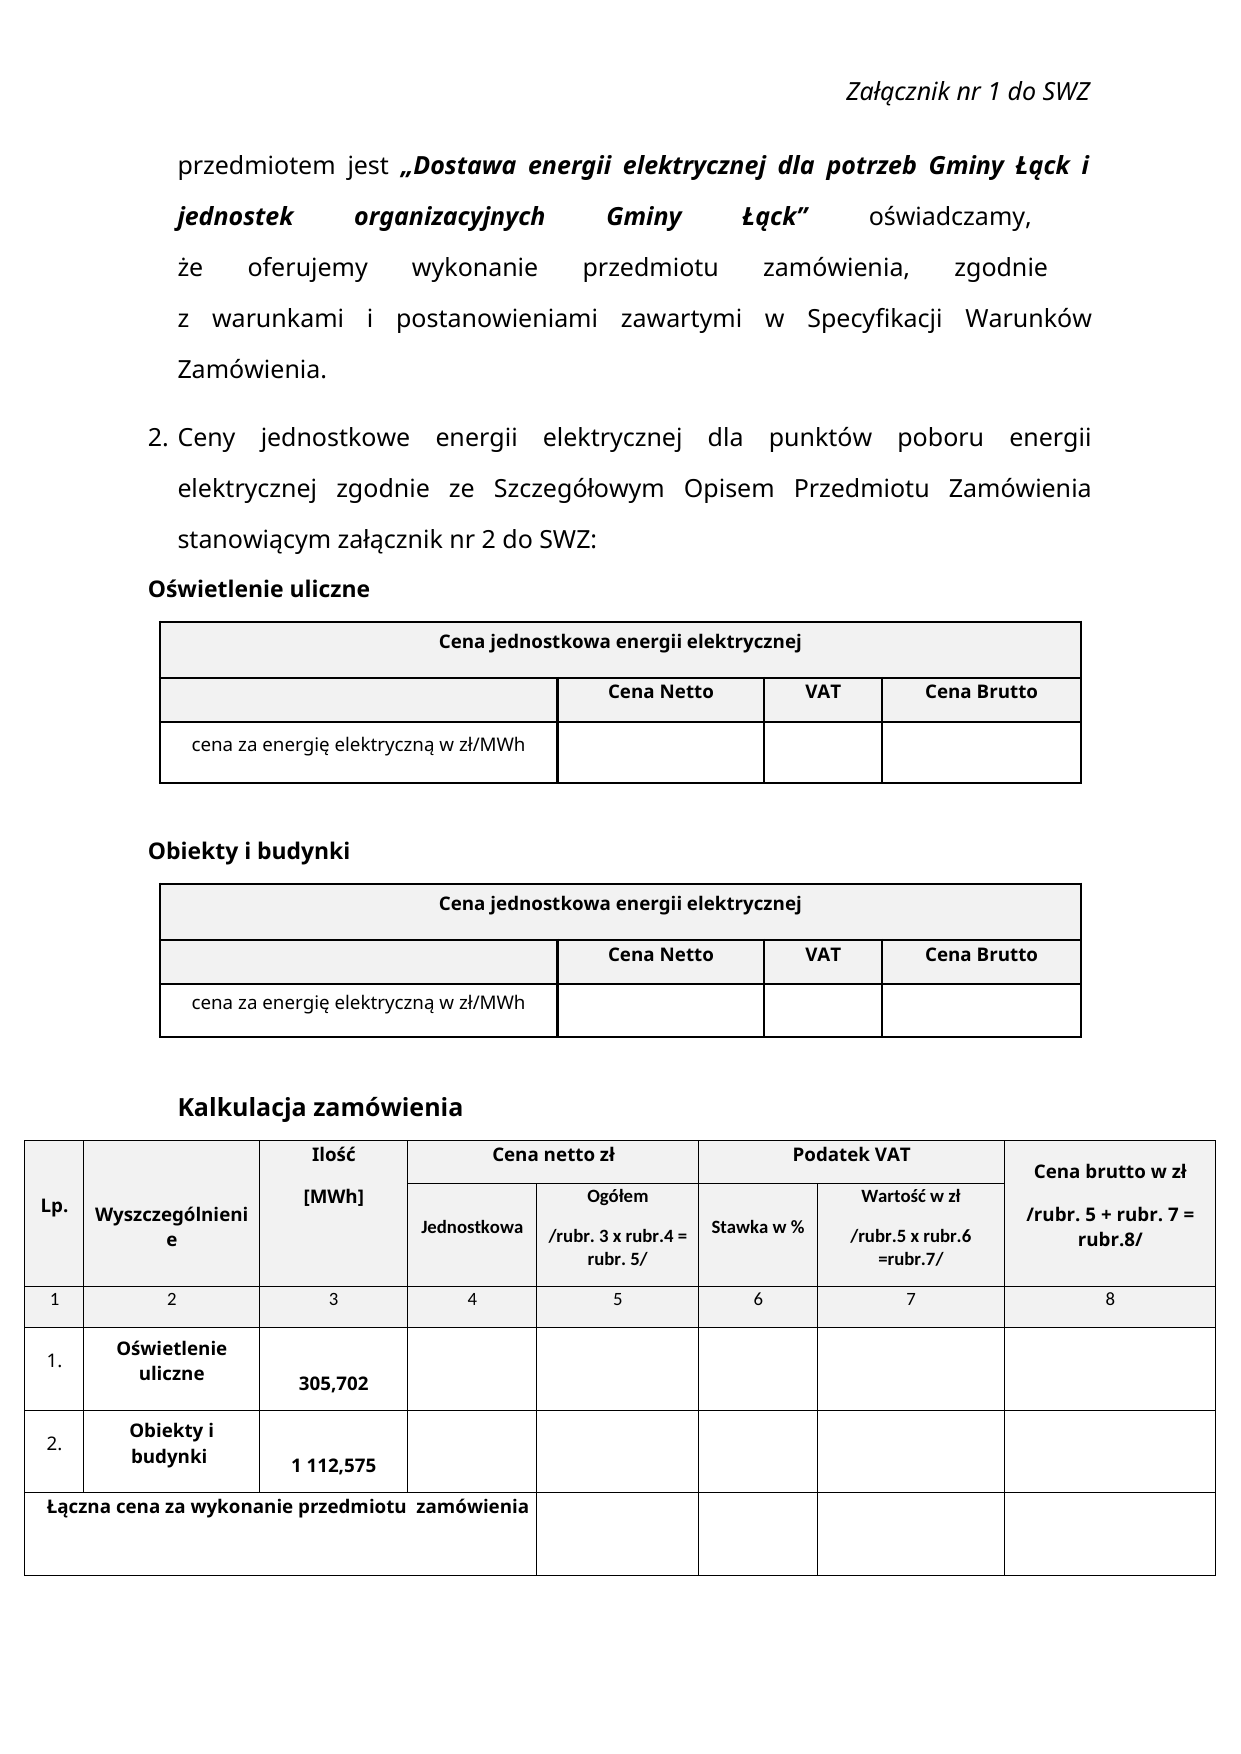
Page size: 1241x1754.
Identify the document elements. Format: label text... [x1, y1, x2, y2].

table_cell 5 [537, 1287, 698, 1327]
table_cell Obiekty i budynki [84, 1411, 259, 1492]
table_cell Łączna cena za wykonanie przedmiotu zamówienia [25, 1493, 536, 1575]
table_cell Wartość w zł /rubr.5 x rubr.6 =rubr.7/ [818, 1184, 1004, 1286]
table_header Cena jednostkowa energii elektrycznej [161, 623, 1080, 677]
table_cell [699, 1411, 817, 1492]
table_cell cena za energię elektryczną w zł/MWh [161, 723, 556, 782]
table_cell 8 [1005, 1287, 1215, 1327]
table_cell [559, 985, 763, 1036]
table_cell Cena Brutto [883, 679, 1080, 721]
text Obiekty i budynki [148, 835, 1093, 866]
table_cell [883, 985, 1080, 1036]
table_cell Oświetlenie uliczne [84, 1328, 259, 1409]
table_cell [559, 723, 763, 782]
table_header Podatek VAT [699, 1141, 1004, 1183]
table_cell Cena Netto [559, 679, 763, 721]
table_cell Cena Brutto [883, 941, 1080, 983]
table_cell 6 [699, 1287, 817, 1327]
table_cell [1005, 1328, 1215, 1409]
table_cell [537, 1328, 698, 1409]
table_cell Cena Netto [559, 941, 763, 983]
table_header Ilość [MWh] [260, 1141, 407, 1286]
table_header Cena jednostkowa energii elektrycznej [161, 885, 1080, 939]
table_header Wyszczególnienie [84, 1141, 259, 1286]
table_cell [537, 1411, 698, 1492]
table_cell [537, 1493, 698, 1575]
list przedmiotem jest „Dostawa energii elektrycznej dla potrzeb Gminy Łąck i jednostek organizacyjnych Gminy Łąck” oświadczamy, że oferujemy wykonanie przedmiotu zamówienia, zgodnie z warunkami i postanowieniami zawartymi w Specyfikacji Warunków Zamówienia. [177, 148, 1093, 386]
table_cell [818, 1493, 1004, 1575]
table_cell 7 [818, 1287, 1004, 1327]
table_cell [408, 1411, 536, 1492]
table_header Cena brutto w zł /rubr. 5 + rubr. 7 = rubr.8/ [1005, 1141, 1215, 1286]
table_cell cena za energię elektryczną w zł/MWh [161, 985, 556, 1036]
text Oświetlenie uliczne [148, 573, 1093, 604]
table_cell [699, 1493, 817, 1575]
table_cell Stawka w % [699, 1184, 817, 1286]
table_cell 1. [25, 1328, 83, 1409]
table_header Lp. [25, 1141, 83, 1286]
table_cell [883, 723, 1080, 782]
table_cell [1005, 1493, 1215, 1575]
table_cell [161, 941, 556, 983]
table_cell [818, 1411, 1004, 1492]
table_header Cena netto zł [408, 1141, 698, 1183]
table_cell Jednostkowa [408, 1184, 536, 1286]
list Ceny jednostkowe energii elektrycznej dla punktów poboru energii elektrycznej zgodnie ze Szczegółowym Opisem Przedmiotu Zamówienia stanowiącym załącznik nr 2 do SWZ: [148, 419, 1093, 556]
table_cell [408, 1328, 536, 1409]
table_cell VAT [765, 941, 881, 983]
list Kalkulacja zamówienia [177, 1089, 1093, 1123]
table_cell [765, 985, 881, 1036]
table_cell VAT [765, 679, 881, 721]
table_cell [1005, 1411, 1215, 1492]
table_cell [765, 723, 881, 782]
table_cell [161, 679, 556, 721]
table_cell [818, 1328, 1004, 1409]
table_cell 305,702 [260, 1328, 407, 1409]
table_cell 2. [25, 1411, 83, 1492]
table_cell 1 112,575 [260, 1411, 407, 1492]
table_cell 2 [84, 1287, 259, 1327]
table_cell 1 [25, 1287, 83, 1327]
table_cell Ogółem /rubr. 3 x rubr.4 = rubr. 5/ [537, 1184, 698, 1286]
table_cell 4 [408, 1287, 536, 1327]
table_cell 3 [260, 1287, 407, 1327]
table_cell [699, 1328, 817, 1409]
